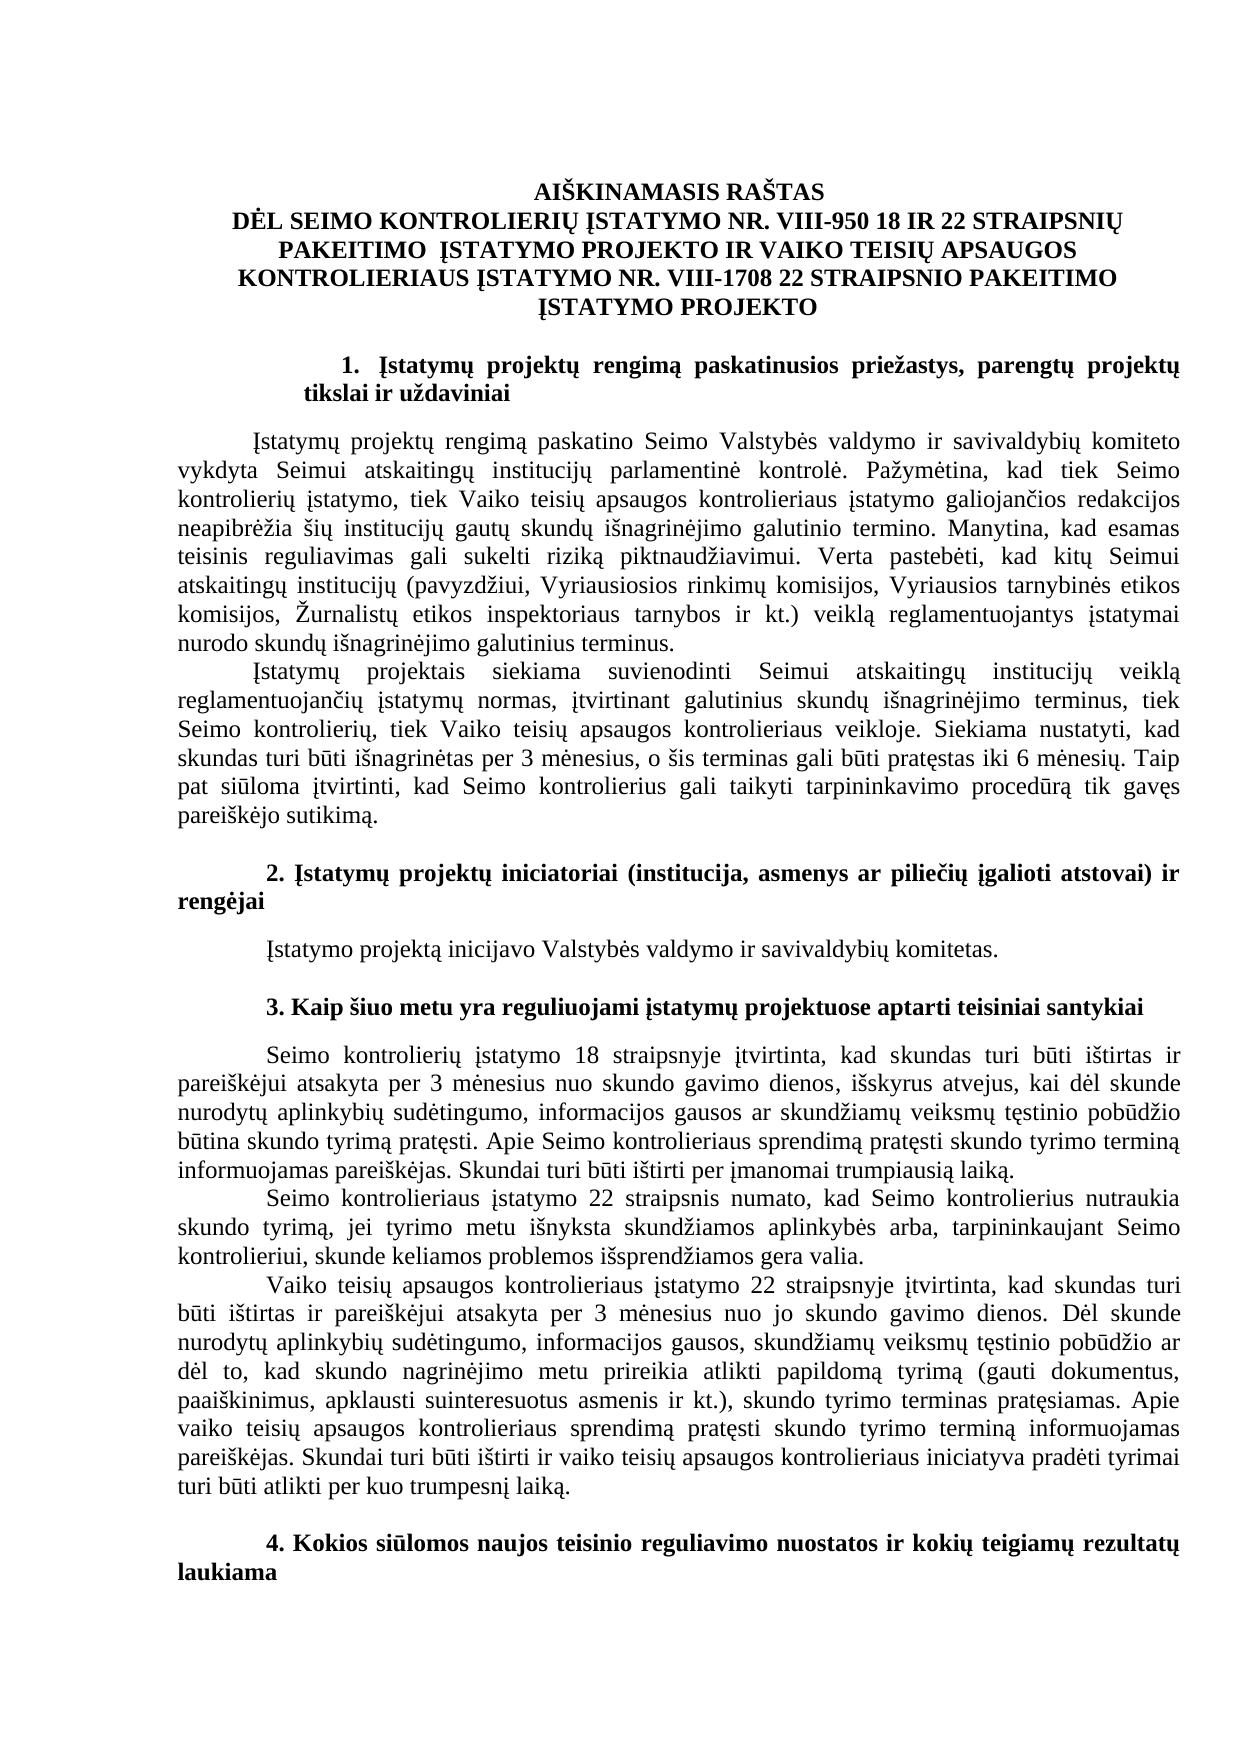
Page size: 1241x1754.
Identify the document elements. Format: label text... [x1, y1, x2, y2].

text Seimo kontrolieriaus įstatymo 22 straipsnis numato, kad Seimo kontrolierius nutraukia skundo tyrimą, jei tyrimo metu išnyksta skundžiamos aplinkybės arba, tarpininkaujant Seimo kontrolieriui, skunde keliamos problemos išsprendžiamos gera valia. [177, 1183, 1181, 1270]
text DĖL SEIMO KONTROLIERIŲ ĮSTATYMO NR. VIII-950 18 IR 22 STRAIPSNIŲ PAKEITIMO ĮSTATYMO PROJEKTO IR VAIKO TEISIŲ APSAUGOS KONTROLIERIAUS ĮSTATYMO NR. VIII-1708 22 STRAIPSNIO PAKEITIMO ĮSTATYMO PROJEKTO [177, 206, 1178, 321]
text 2. Įstatymų projektų iniciatoriai (institucija, asmenys ar piliečių įgalioti atstovai) ir rengėjai [177, 858, 1181, 915]
text Vaiko teisių apsaugos kontrolieriaus įstatymo 22 straipsnyje įtvirtinta, kad skundas turi būti ištirtas ir pareiškėjui atsakyta per 3 mėnesius nuo jo skundo gavimo dienos. Dėl skunde nurodytų aplinkybių sudėtingumo, informacijos gausos, skundžiamų veiksmų tęstinio pobūdžio ar dėl to, kad skundo nagrinėjimo metu prireikia atlikti papildomą tyrimą (gauti dokumentus, paaiškinimus, apklausti suinteresuotus asmenis ir kt.), skundo tyrimo terminas pratęsiamas. Apie vaiko teisių apsaugos kontrolieriaus sprendimą pratęsti skundo tyrimo terminą informuojamas pareiškėjas. Skundai turi būti ištirti ir vaiko teisių apsaugos kontrolieriaus iniciatyva pradėti tyrimai turi būti atlikti per kuo trumpesnį laiką. [177, 1270, 1181, 1500]
text Įstatymų projektais siekiama suvienodinti Seimui atskaitingų institucijų veiklą reglamentuojančių įstatymų normas, įtvirtinant galutinius skundų išnagrinėjimo terminus, tiek Seimo kontrolierių, tiek Vaiko teisių apsaugos kontrolieriaus veikloje. Siekiama nustatyti, kad skundas turi būti išnagrinėtas per 3 mėnesius, o šis terminas gali būti pratęstas iki 6 mėnesių. Taip pat siūloma įtvirtinti, kad Seimo kontrolierius gali taikyti tarpininkavimo procedūrą tik gavęs pareiškėjo sutikimą. [177, 656, 1181, 829]
text 4. Kokios siūlomos naujos teisinio reguliavimo nuostatos ir kokių teigiamų rezultatų laukiama [177, 1528, 1181, 1586]
text Įstatymų projektų rengimą paskatino Seimo Valstybės valdymo ir savivaldybių komiteto vykdyta Seimui atskaitingų institucijų parlamentinė kontrolė. Pažymėtina, kad tiek Seimo kontrolierių įstatymo, tiek Vaiko teisių apsaugos kontrolieriaus įstatymo galiojančios redakcijos neapibrėžia šių institucijų gautų skundų išnagrinėjimo galutinio termino. Manytina, kad esamas teisinis reguliavimas gali sukelti riziką piktnaudžiavimui. Verta pastebėti, kad kitų Seimui atskaitingų institucijų (pavyzdžiui, Vyriausiosios rinkimų komisijos, Vyriausios tarnybinės etikos komisijos, Žurnalistų etikos inspektoriaus tarnybos ir kt.) veiklą reglamentuojantys įstatymai nurodo skundų išnagrinėjimo galutinius terminus. [177, 426, 1181, 656]
text Seimo kontrolierių įstatymo 18 straipsnyje įtvirtinta, kad skundas turi būti ištirtas ir pareiškėjui atsakyta per 3 mėnesius nuo skundo gavimo dienos, išskyrus atvejus, kai dėl skunde nurodytų aplinkybių sudėtingumo, informacijos gausos ar skundžiamų veiksmų tęstinio pobūdžio būtina skundo tyrimą pratęsti. Apie Seimo kontrolieriaus sprendimą pratęsti skundo tyrimo terminą informuojamas pareiškėjas. Skundai turi būti ištirti per įmanomai trumpiausią laiką. [177, 1040, 1181, 1183]
text Įstatymo projektą inicijavo Valstybės valdymo ir savivaldybių komitetas. [162, 934, 1181, 963]
list Įstatymų projektų rengimą paskatinusios priežastys, parengtų projektų tikslai ir uždaviniai [266, 350, 1181, 407]
text AIŠKINAMASIS RAŠTAS [177, 177, 1181, 206]
text 3. Kaip šiuo metu yra reguliuojami įstatymų projektuose aptarti teisiniai santykiai [177, 992, 1181, 1021]
